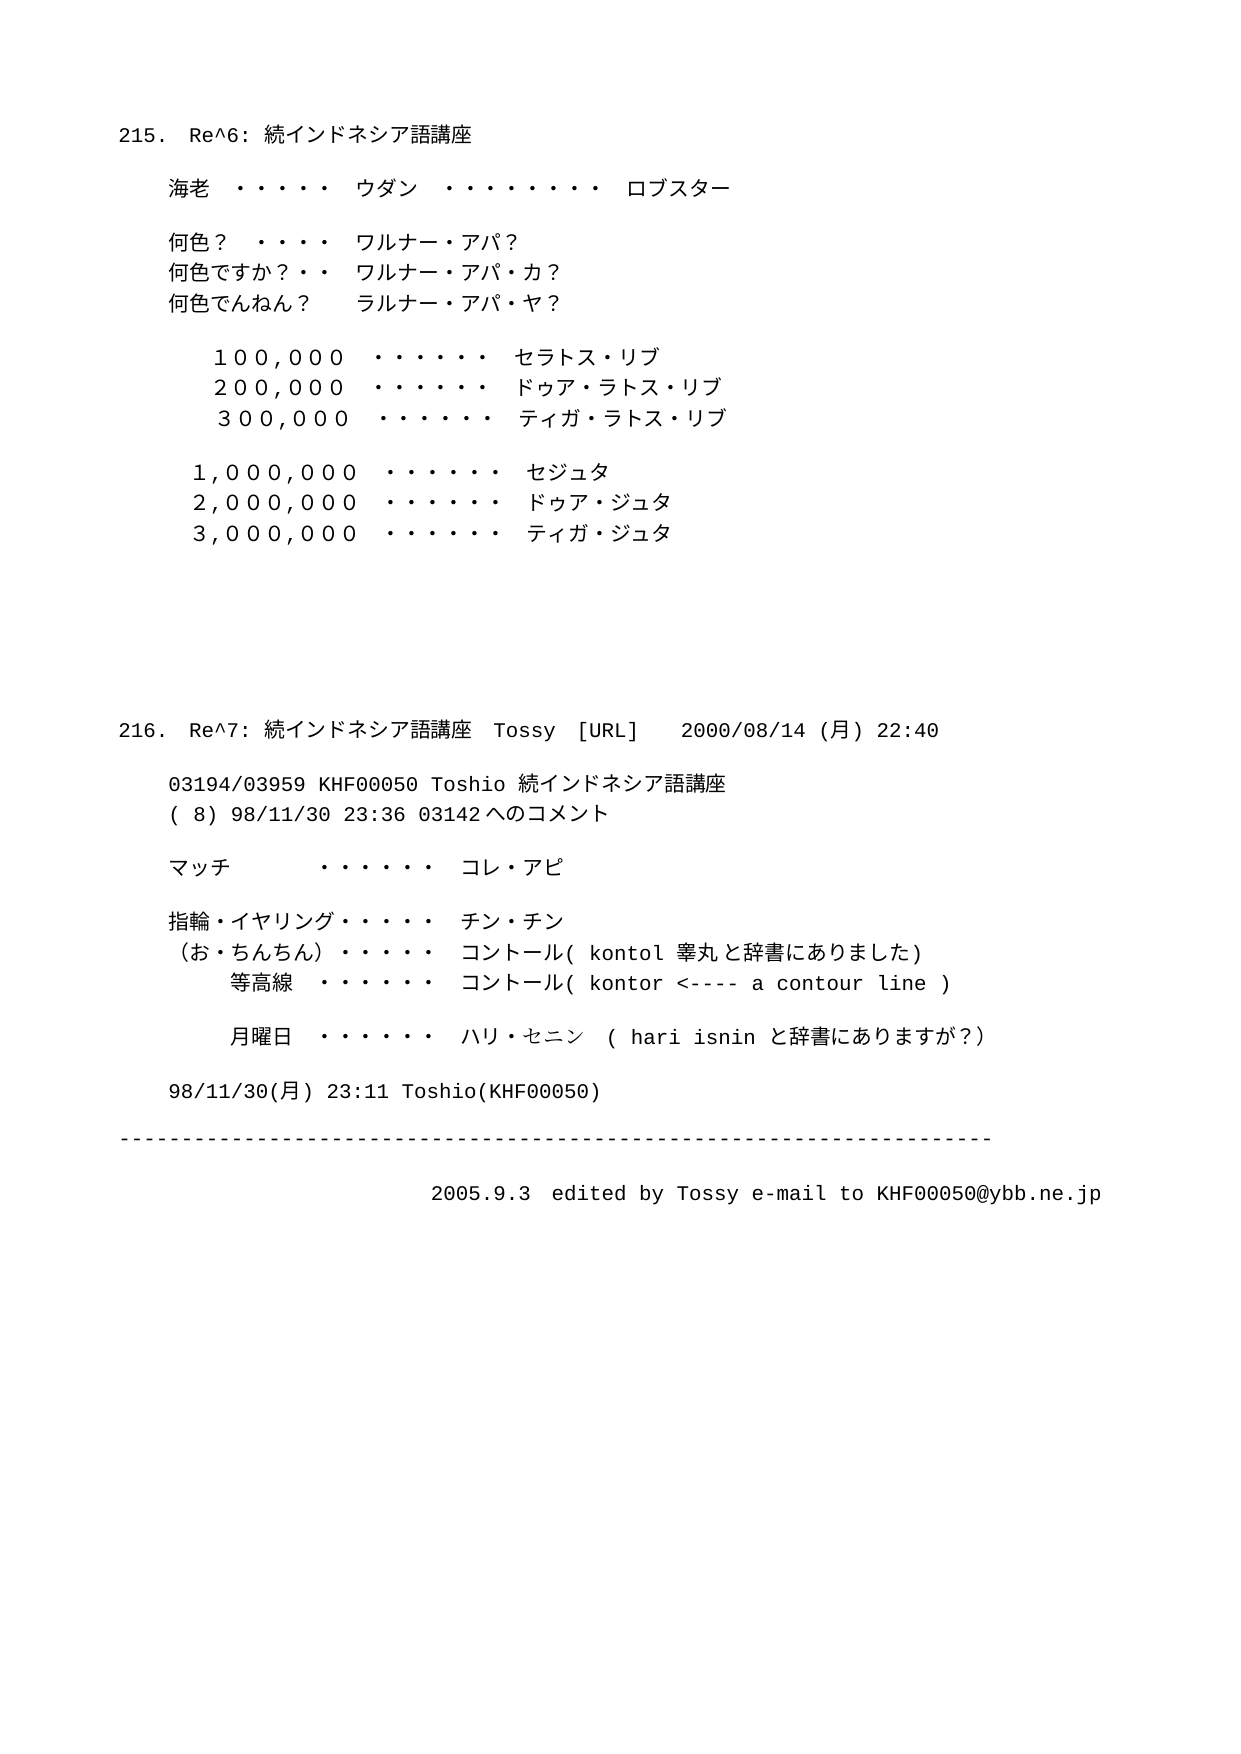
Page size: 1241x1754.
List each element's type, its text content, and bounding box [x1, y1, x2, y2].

text ---------------------------------------------------------------------- [118, 1128, 1122, 1152]
text 指輪・イヤリング・・・・・ チン・チン [118, 905, 1122, 936]
text ２００,０００ ・・・・・・ ドゥア・ラトス・リブ [118, 372, 1122, 402]
text ( 8) 98/11/30 23:36 03142へのコメント [118, 797, 1122, 828]
text ２,０００,０００ ・・・・・・ ドゥア・ジュタ [118, 486, 1122, 517]
text ３００,０００ ・・・・・・ ティガ・ラトス・リブ [118, 402, 1122, 432]
text 216. Re^7: 続インドネシア語講座 Tossy [URL] 2000/08/14 (月) 22:40 [118, 713, 1122, 743]
text １,０００,０００ ・・・・・・ セジュタ [118, 456, 1122, 486]
text 何色？ ・・・・ ワルナー・アパ？ [118, 226, 1122, 257]
text マッチ ・・・・・・ コレ・アピ [118, 851, 1122, 882]
text 何色でんねん？ ラルナー・アパ・ヤ？ [118, 287, 1122, 317]
text １００,０００ ・・・・・・ セラトス・リブ [118, 341, 1122, 372]
text 等高線 ・・・・・・ コントール( kontor <---- a contour line ) [118, 966, 1122, 997]
text 2005.9.3 edited by Tossy e-mail to KHF00050@ybb.ne.jp [118, 1176, 1122, 1206]
text 215. Re^6: 続インドネシア語講座 [118, 118, 1122, 148]
text ３,０００,０００ ・・・・・・ ティガ・ジュタ [118, 517, 1122, 547]
text （お・ちんちん）・・・・・ コントール( kontol 睾丸 と辞書にありました) [118, 936, 1122, 966]
text 03194/03959 KHF00050 Toshio 続インドネシア語講座 [118, 767, 1122, 797]
text 何色ですか？・・ ワルナー・アパ・カ？ [118, 257, 1122, 287]
text 98/11/30(月) 23:11 Toshio(KHF00050) [118, 1074, 1122, 1105]
text 海老 ・・・・・ ウダン ・・・・・・・・ ロブスター [118, 172, 1122, 203]
text 月曜日 ・・・・・・ ハリ・セニン ( hari isnin と辞書にありますが？） [118, 1020, 1122, 1051]
